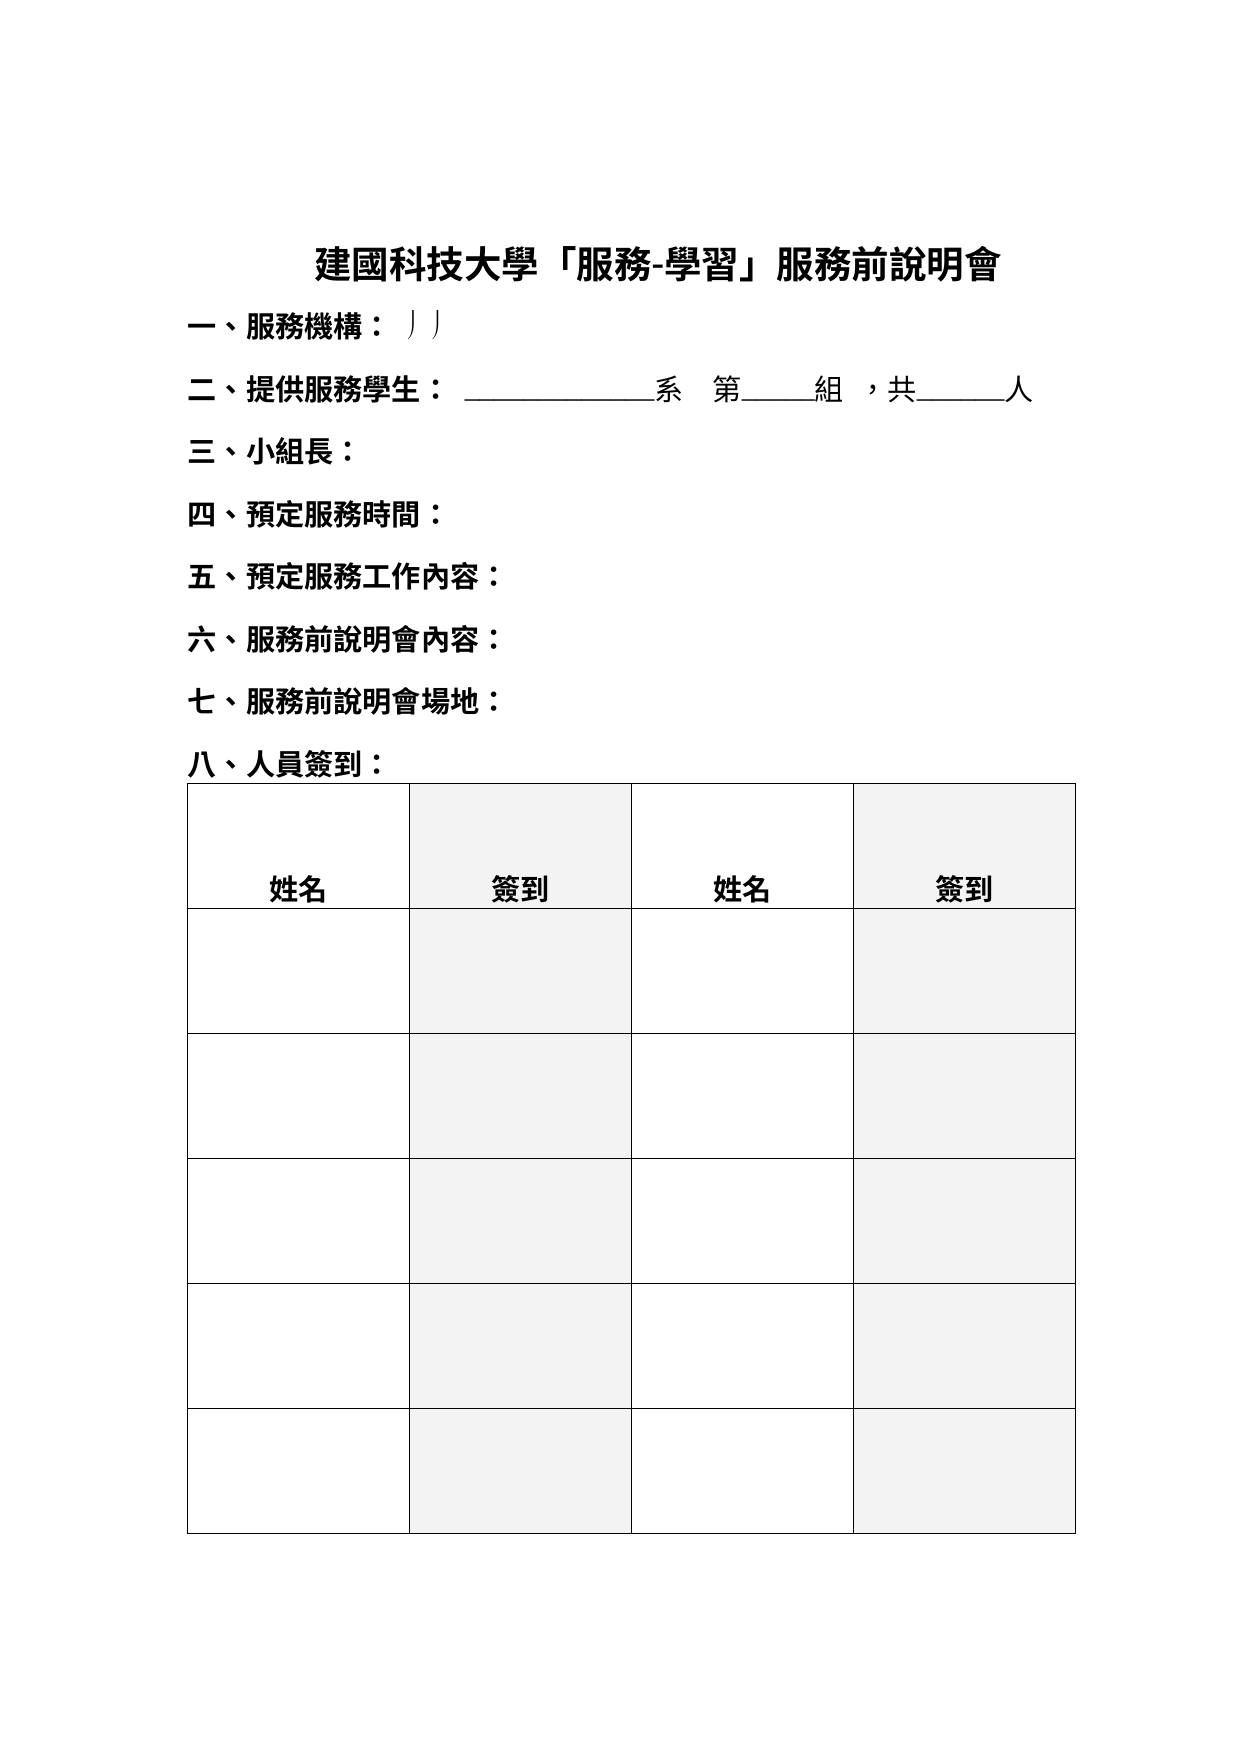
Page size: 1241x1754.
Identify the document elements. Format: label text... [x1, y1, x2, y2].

table_cell [410, 909, 631, 1033]
table_cell [632, 1034, 853, 1158]
text 四、預定服務時間： [187, 471, 1053, 533]
table_cell [188, 1284, 409, 1408]
table_cell [188, 909, 409, 1033]
table_cell [632, 909, 853, 1033]
table_header 姓名 [188, 784, 409, 908]
table_cell [410, 1159, 631, 1283]
text 一、服務機構：   [187, 283, 1053, 346]
table_cell [632, 1284, 853, 1408]
text 二、提供服務學生： _____________系 第_____組 ，共______人 [187, 346, 1053, 408]
table_header 簽到 [410, 784, 631, 908]
text 六、服務前說明會內容： [187, 596, 1053, 658]
text 建國科技大學「服務-學習」服務前說明會 [187, 221, 1053, 283]
table_cell [854, 909, 1075, 1033]
table_cell [410, 1284, 631, 1408]
table_cell [854, 1284, 1075, 1408]
text 七、服務前說明會場地： [187, 658, 1053, 721]
table_cell [188, 1159, 409, 1283]
table_cell [854, 1159, 1075, 1283]
text 八、人員簽到： [187, 721, 1053, 783]
table_cell [410, 1034, 631, 1158]
text 五、預定服務工作內容： [187, 533, 1053, 596]
table_cell [188, 1409, 409, 1533]
table_cell [632, 1409, 853, 1533]
table_cell [188, 1034, 409, 1158]
text 三、小組長： [187, 408, 1053, 471]
table_cell [632, 1159, 853, 1283]
table_header 簽到 [854, 784, 1075, 908]
table_header 姓名 [632, 784, 853, 908]
table_cell [410, 1409, 631, 1533]
table_cell [854, 1409, 1075, 1533]
table_cell [854, 1034, 1075, 1158]
